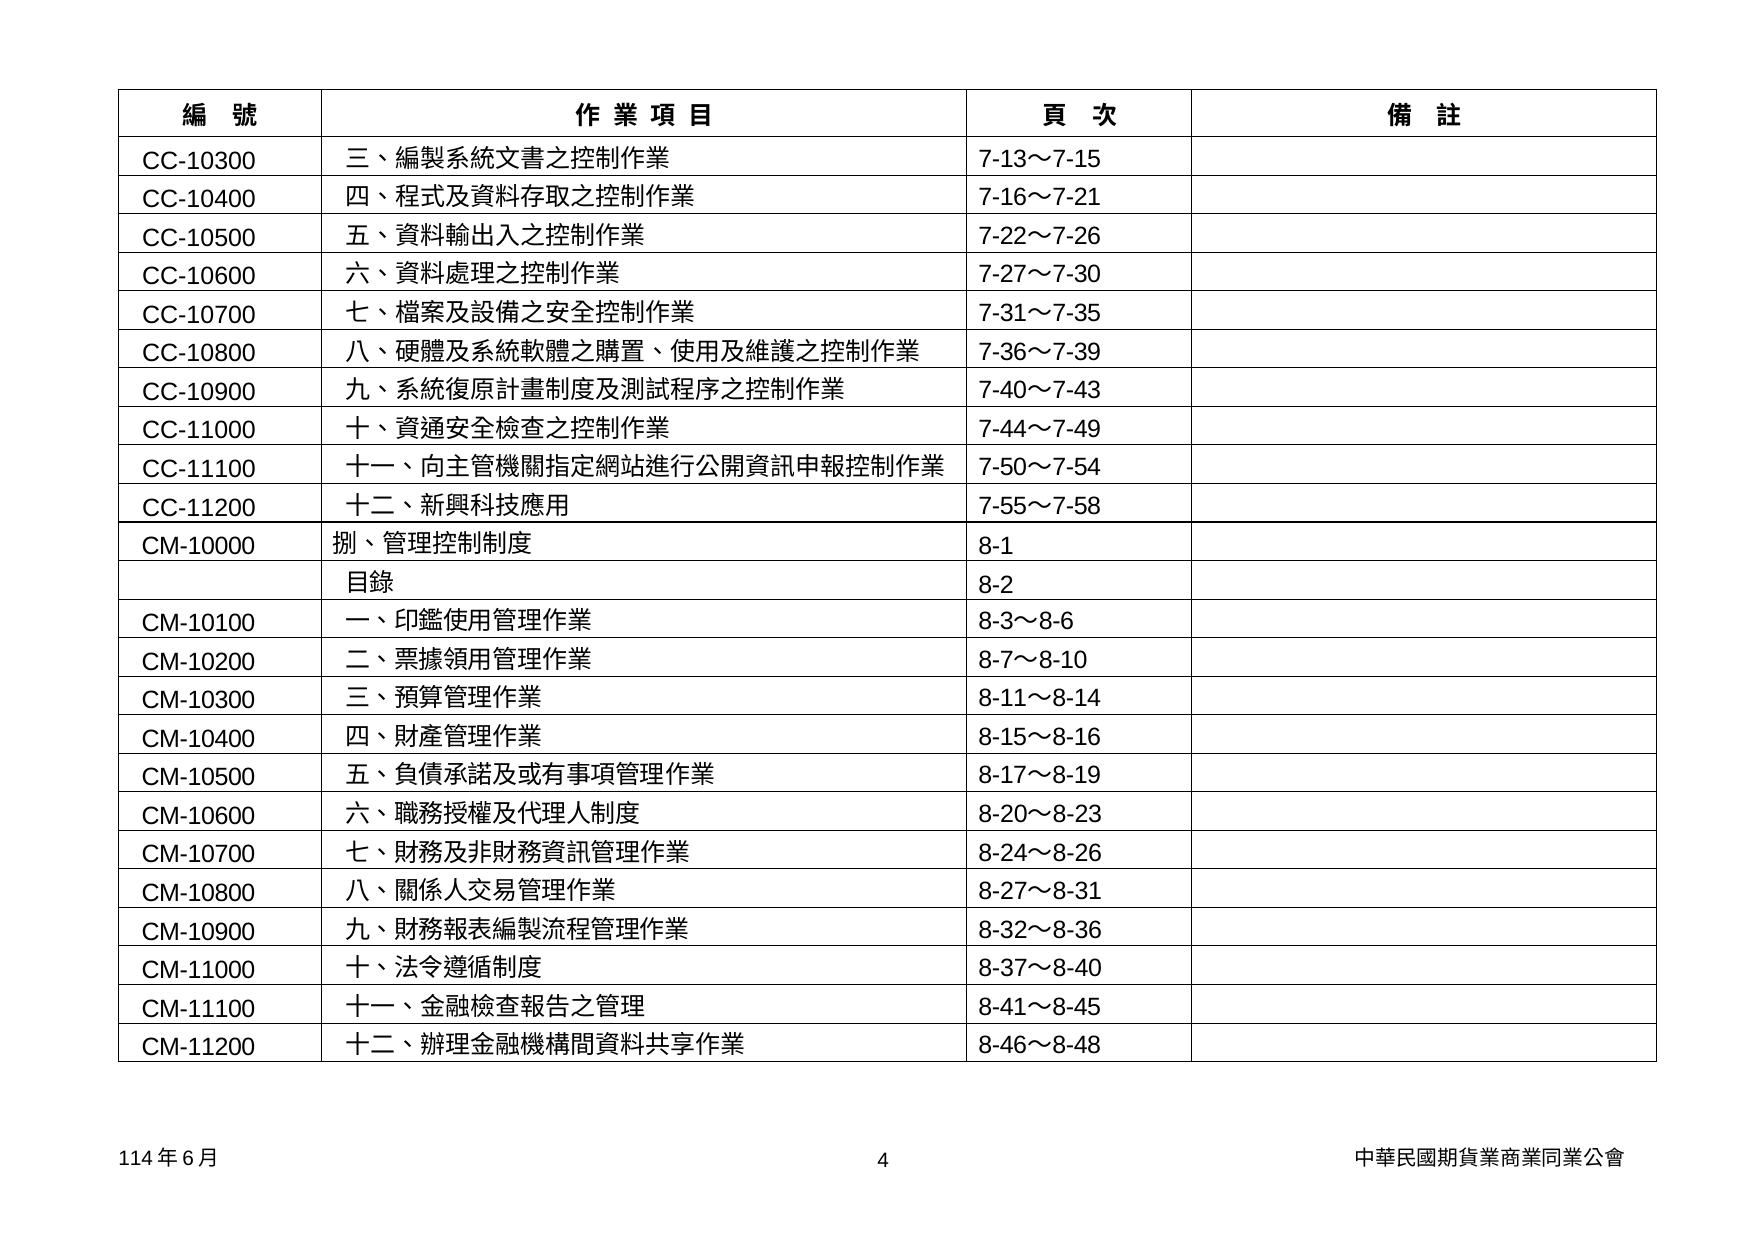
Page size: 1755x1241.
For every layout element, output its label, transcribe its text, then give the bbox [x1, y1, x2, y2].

table_cell [1192, 330, 1656, 367]
table_cell CM-10900 [119, 908, 321, 945]
table_cell [1192, 908, 1656, 945]
table_cell [1192, 445, 1656, 483]
table_cell 十、資通安全檢查之控制作業 [322, 407, 966, 444]
table_cell [1192, 407, 1656, 444]
table_cell 五、負債承諾及或有事項管理作業 [322, 754, 966, 791]
table_cell 目錄 [322, 561, 966, 598]
table_cell [1192, 291, 1656, 329]
table_cell 8-41～8-45 [967, 985, 1191, 1022]
table_header 編 號 [119, 90, 321, 136]
table_cell 8-7～8-10 [967, 638, 1191, 676]
table_cell 四、財產管理作業 [322, 715, 966, 753]
table_cell 捌、管理控制制度 [322, 523, 966, 560]
table_cell CM-10400 [119, 715, 321, 753]
table_cell [1192, 523, 1656, 560]
table_cell 三、編製系統文書之控制作業 [322, 137, 966, 174]
table_cell CC-10900 [119, 368, 321, 406]
table_cell CM-11000 [119, 946, 321, 984]
table_cell 8-46～8-48 [967, 1024, 1191, 1061]
table_cell CC-10400 [119, 176, 321, 213]
table_cell 8-37～8-40 [967, 946, 1191, 984]
table_cell 7-22～7-26 [967, 214, 1191, 252]
table_cell 六、職務授權及代理人制度 [322, 792, 966, 830]
table_cell 8-17～8-19 [967, 754, 1191, 791]
table_cell [1192, 137, 1656, 174]
table_cell 8-1 [967, 523, 1191, 560]
table_cell CC-10600 [119, 253, 321, 290]
table_cell 七、財務及非財務資訊管理作業 [322, 831, 966, 868]
table_cell [1192, 638, 1656, 676]
table_cell [1192, 484, 1656, 521]
table_cell 8-32～8-36 [967, 908, 1191, 945]
table_cell [1192, 831, 1656, 868]
table_cell CC-10300 [119, 137, 321, 174]
table_cell 七、檔案及設備之安全控制作業 [322, 291, 966, 329]
table_cell [1192, 946, 1656, 984]
table_cell 7-31～7-35 [967, 291, 1191, 329]
table_cell [1192, 715, 1656, 753]
table_cell [1192, 253, 1656, 290]
table_cell [1192, 176, 1656, 213]
table_cell CC-11200 [119, 484, 321, 521]
table_cell 三、預算管理作業 [322, 677, 966, 714]
table_header 作 業 項 目 [322, 90, 966, 136]
table_cell CC-11000 [119, 407, 321, 444]
table_cell [1192, 368, 1656, 406]
table_header 備 註 [1192, 90, 1656, 136]
table_cell CM-10800 [119, 869, 321, 907]
table_cell 六、資料處理之控制作業 [322, 253, 966, 290]
table_cell 十一、金融檢查報告之管理 [322, 985, 966, 1022]
table_cell 8-20～8-23 [967, 792, 1191, 830]
table_cell CC-10500 [119, 214, 321, 252]
table_cell 五、資料輸出入之控制作業 [322, 214, 966, 252]
table_cell 7-27～7-30 [967, 253, 1191, 290]
table_cell [1192, 985, 1656, 1022]
table_cell 8-11～8-14 [967, 677, 1191, 714]
table_cell 十二、新興科技應用 [322, 484, 966, 521]
table_cell CC-10800 [119, 330, 321, 367]
table_header 頁 次 [967, 90, 1191, 136]
table_cell CM-11200 [119, 1024, 321, 1061]
table_cell 8-15～8-16 [967, 715, 1191, 753]
table_cell 四、程式及資料存取之控制作業 [322, 176, 966, 213]
table_cell [1192, 1024, 1656, 1061]
table_cell CM-10200 [119, 638, 321, 676]
table_cell 7-40～7-43 [967, 368, 1191, 406]
table_cell 8-27～8-31 [967, 869, 1191, 907]
table_cell 7-16～7-21 [967, 176, 1191, 213]
table_cell [119, 561, 321, 598]
table_cell CM-10300 [119, 677, 321, 714]
table_cell 八、硬體及系統軟體之購置、使用及維護之控制作業 [322, 330, 966, 367]
table_cell 7-36～7-39 [967, 330, 1191, 367]
table_cell CM-10000 [119, 523, 321, 560]
table_cell CM-10100 [119, 600, 321, 637]
table_cell 8-2 [967, 561, 1191, 598]
table_cell 十一、向主管機關指定網站進行公開資訊申報控制作業 [322, 445, 966, 483]
table_cell 8-24～8-26 [967, 831, 1191, 868]
table_cell 九、財務報表編製流程管理作業 [322, 908, 966, 945]
table_cell 十二、辦理金融機構間資料共享作業 [322, 1024, 966, 1061]
table_cell CM-11100 [119, 985, 321, 1022]
table_cell 7-50～7-54 [967, 445, 1191, 483]
table_cell 二、票據領用管理作業 [322, 638, 966, 676]
table_cell CC-11100 [119, 445, 321, 483]
table_cell [1192, 561, 1656, 598]
table_cell 7-55～7-58 [967, 484, 1191, 521]
table_cell 7-44～7-49 [967, 407, 1191, 444]
table_cell [1192, 600, 1656, 637]
table_cell [1192, 792, 1656, 830]
table_cell 8-3～8-6 [967, 600, 1191, 637]
table_cell 一、印鑑使用管理作業 [322, 600, 966, 637]
table_cell [1192, 677, 1656, 714]
table_cell 7-13～7-15 [967, 137, 1191, 174]
table_cell [1192, 754, 1656, 791]
table_cell CM-10700 [119, 831, 321, 868]
table_cell CM-10500 [119, 754, 321, 791]
table_cell [1192, 214, 1656, 252]
table_cell [1192, 869, 1656, 907]
table_cell 九、系統復原計畫制度及測試程序之控制作業 [322, 368, 966, 406]
table_cell CC-10700 [119, 291, 321, 329]
table_cell CM-10600 [119, 792, 321, 830]
table_cell 十、法令遵循制度 [322, 946, 966, 984]
table_cell 八、關係人交易管理作業 [322, 869, 966, 907]
